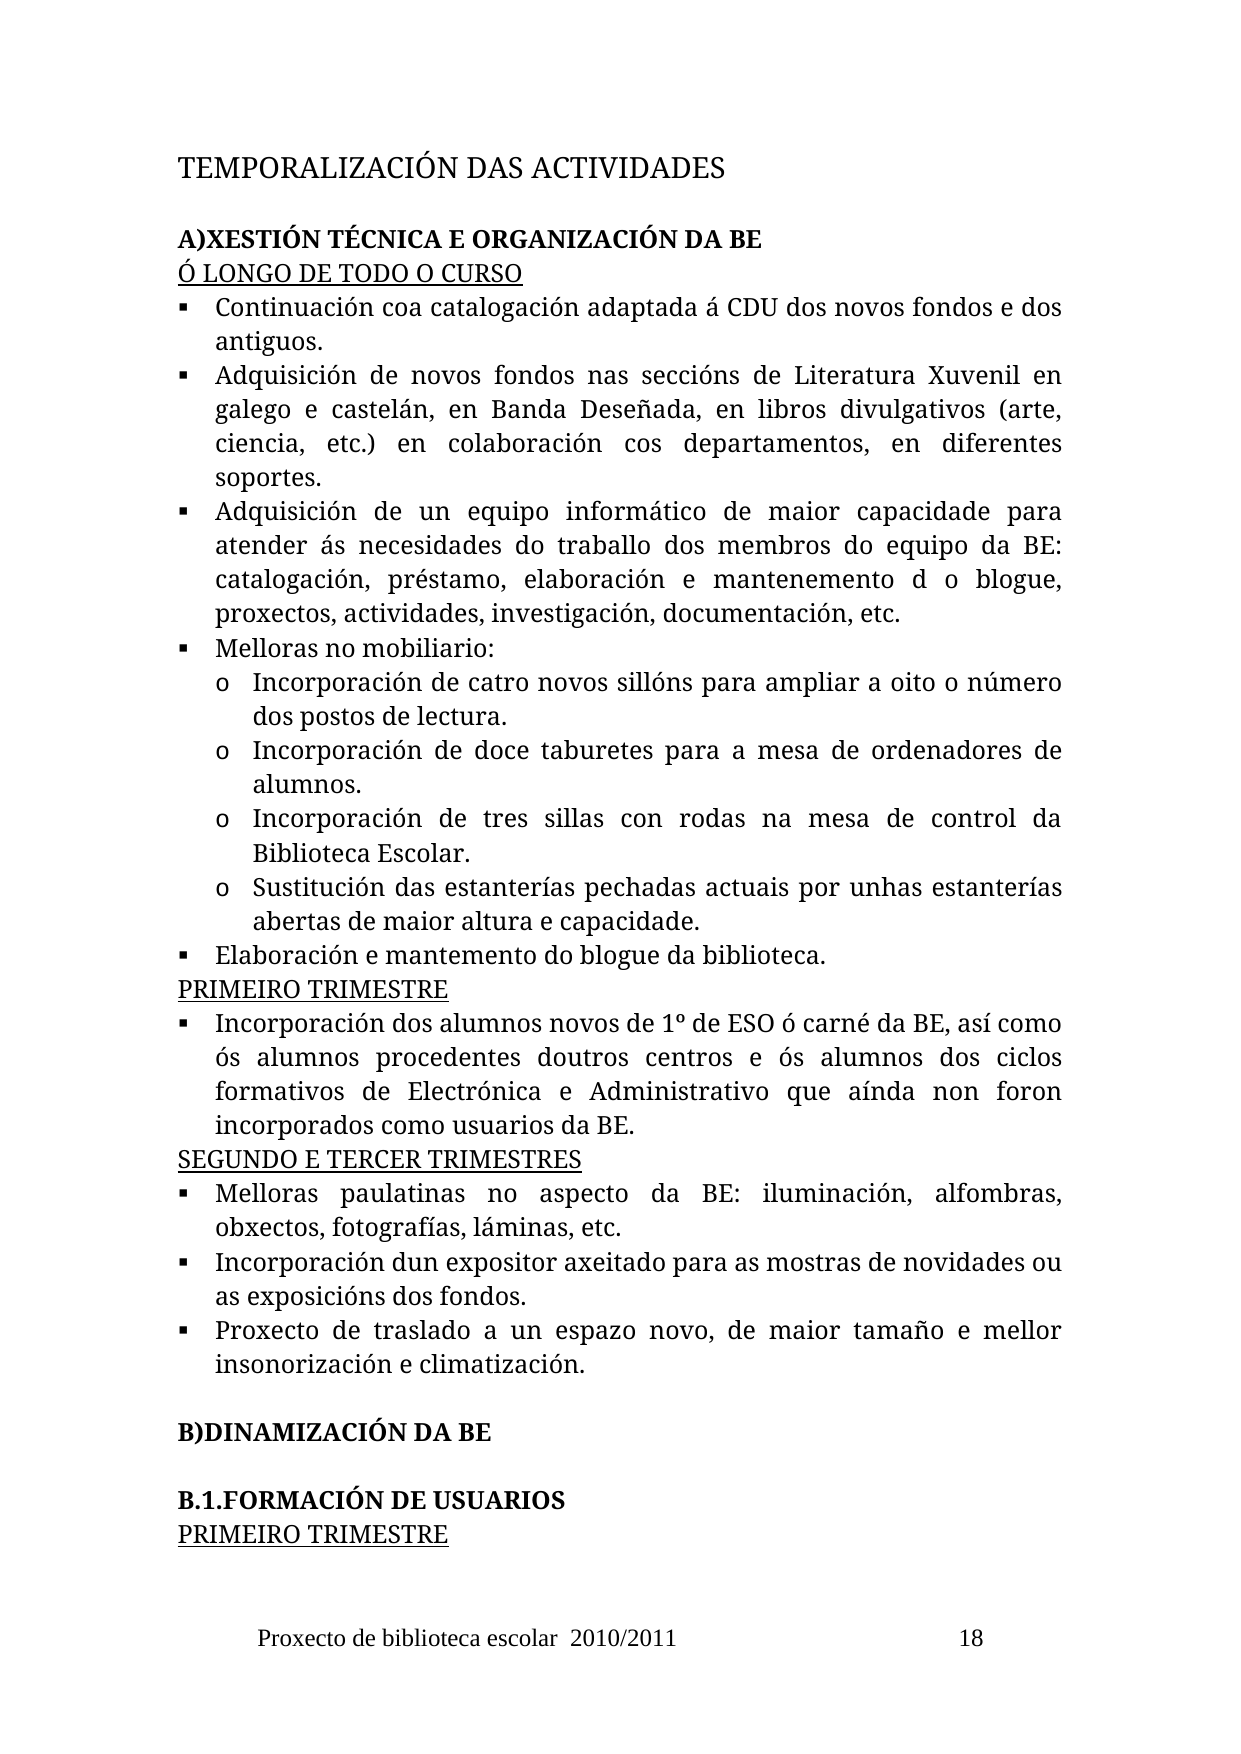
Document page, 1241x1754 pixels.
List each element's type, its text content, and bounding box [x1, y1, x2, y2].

list Incorporación de tres sillas con rodas na mesa de control da Biblioteca Escolar. [215, 801, 1063, 869]
list Continuación coa catalogación adaptada á CDU dos novos fondos e dos antiguos. [177, 289, 1063, 358]
list Melloras paulatinas no aspecto da BE: iluminación, alfombras, obxectos, fotografías, láminas, etc. [177, 1176, 1063, 1244]
text SEGUNDO E TERCER TRIMESTRES [177, 1142, 1063, 1176]
list Adquisición de un equipo informático de maior capacidade para atender ás necesidades do traballo dos membros do equipo da BE: catalogación, préstamo, elaboración e mantenemento d o blogue, proxectos, actividades, investigación, documentación, etc. [177, 494, 1063, 630]
list Incorporación de doce taburetes para a mesa de ordenadores de alumnos. [215, 733, 1063, 801]
text B.1.FORMACIÓN DE USUARIOS [177, 1483, 1063, 1517]
list Adquisición de novos fondos nas seccións de Literatura Xuvenil en galego e castelán, en Banda Deseñada, en libros divulgativos (arte, ciencia, etc.) en colaboración cos departamentos, en diferentes soportes. [177, 358, 1063, 494]
list Incorporación de catro novos sillóns para ampliar a oito o número dos postos de lectura. [215, 664, 1063, 733]
list Melloras no mobiliario: [177, 630, 1063, 664]
text B)DINAMIZACIÓN DA BE [177, 1414, 1063, 1448]
text PRIMEIRO TRIMESTRE [177, 972, 1063, 1006]
list Incorporación dun expositor axeitado para as mostras de novidades ou as exposicións dos fondos. [177, 1244, 1063, 1312]
list Elaboración e mantemento do blogue da biblioteca. [177, 938, 1063, 972]
text A)XESTIÓN TÉCNICA E ORGANIZACIÓN DA BE [177, 221, 1063, 256]
list Sustitución das estanterías pechadas actuais por unhas estanterías abertas de maior altura e capacidade. [215, 869, 1063, 938]
list Incorporación dos alumnos novos de 1º de ESO ó carné da BE, así como ós alumnos procedentes doutros centros e ós alumnos dos ciclos formativos de Electrónica e Administrativo que aínda non foron incorporados como usuarios da BE. [177, 1006, 1063, 1142]
text Ó LONGO DE TODO O CURSO [177, 256, 1063, 289]
list Proxecto de traslado a un espazo novo, de maior tamaño e mellor insonorización e climatización. [177, 1312, 1063, 1380]
text TEMPORALIZACIÓN DAS ACTIVIDADES [177, 148, 1063, 187]
text PRIMEIRO TRIMESTRE [177, 1517, 1063, 1551]
